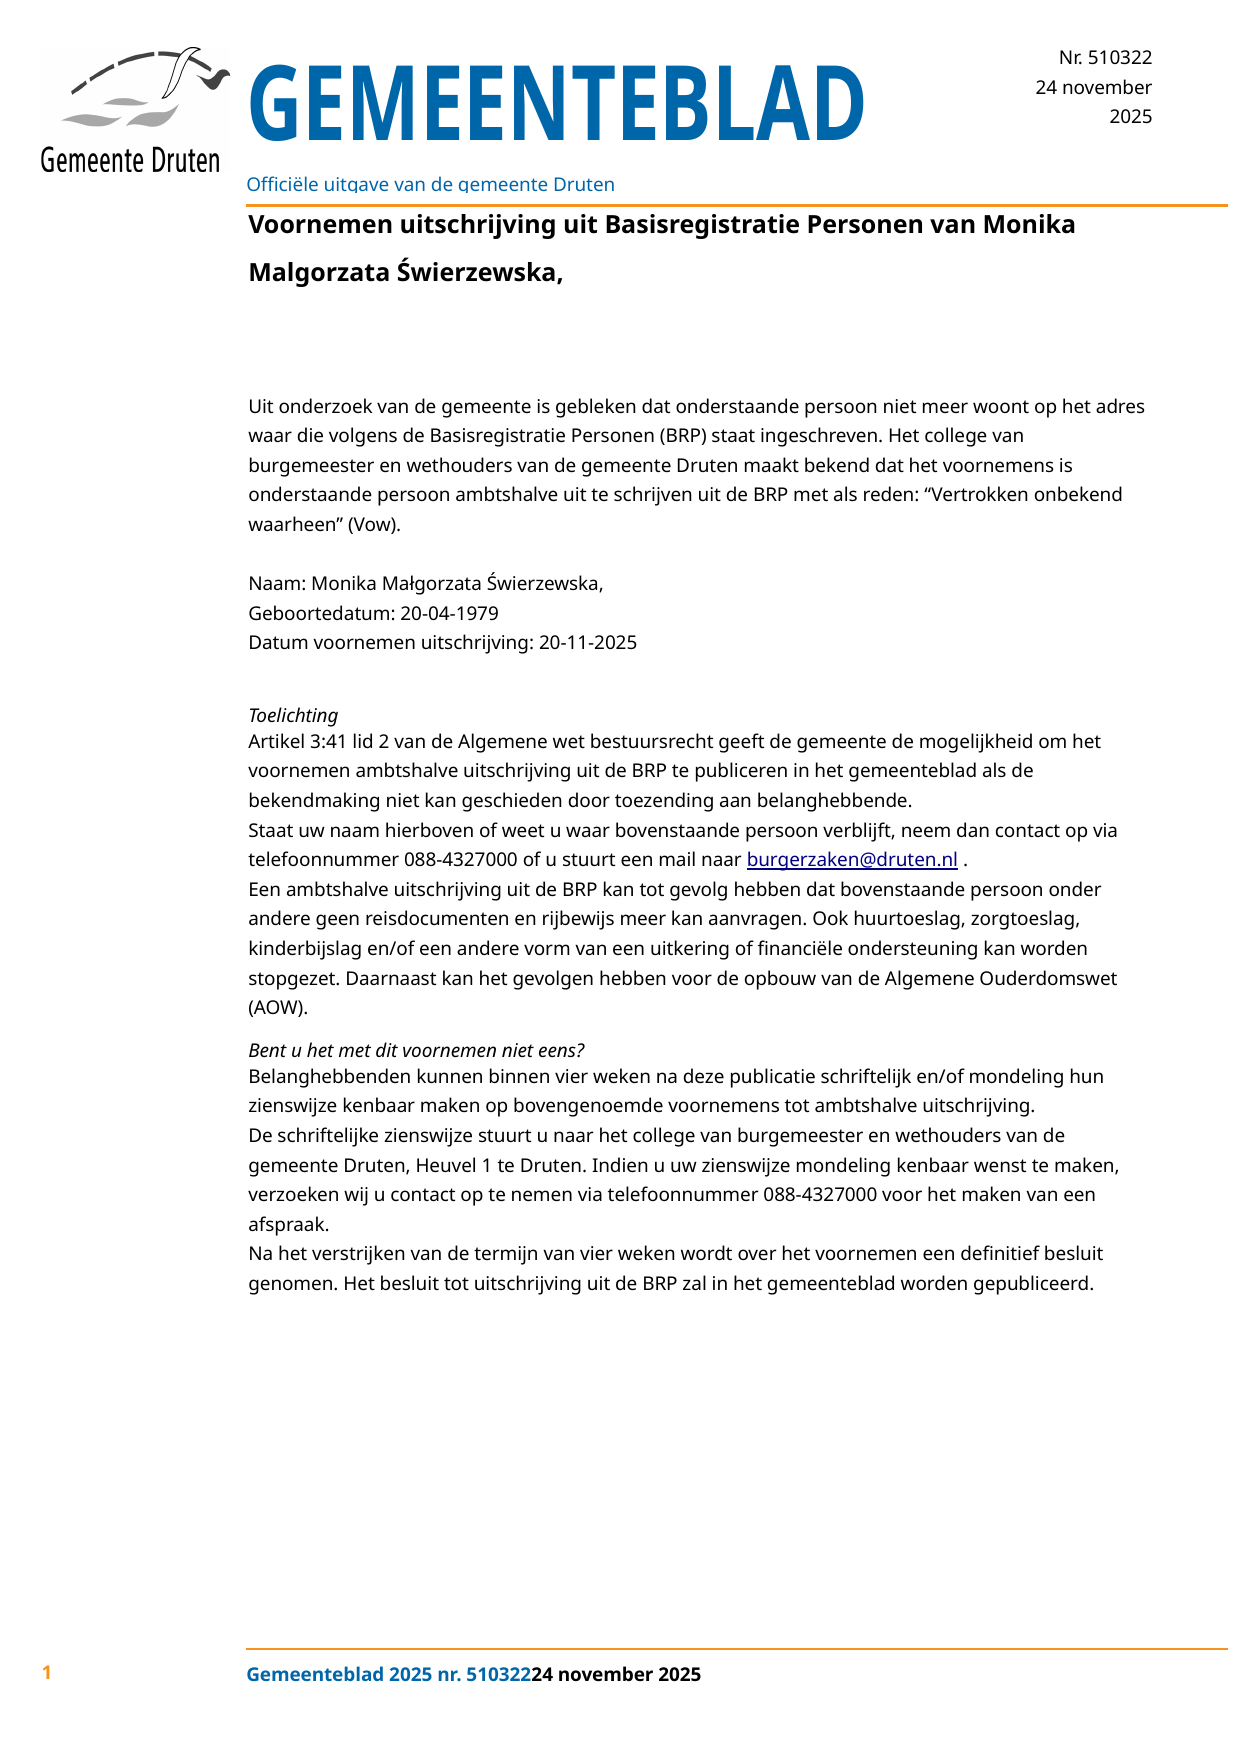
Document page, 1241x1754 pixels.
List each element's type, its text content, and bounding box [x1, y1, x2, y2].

text Naam: Monika Małgorzata Świerzewska, [248, 570, 1152, 596]
text Artikel 3:41 lid 2 van de Algemene wet bestuursrecht geeft de gemeente de mogelijkheid om het voornemen ambtshalve uitschrijving uit de BRP te publiceren in het gemeenteblad als de bekendmaking niet kan geschieden door toezending aan belanghebbende. [248, 728, 1152, 813]
text Belanghebbenden kunnen binnen vier weken na deze publicatie schriftelijk en/of mondeling hun zienswijze kenbaar maken op bovengenoemde voornemens tot ambtshalve uitschrijving. [248, 1063, 1152, 1118]
text Voornemen uitschrijving uit Basisregistratie Personen van Monika Malgorzata Świerzewska, [248, 207, 1152, 288]
text Toelichting [248, 702, 1152, 728]
text Geboortedatum: 20-04-1979 [248, 600, 1152, 626]
picture [41, 47, 231, 172]
text Bent u het met dit voornemen niet eens? [248, 1037, 1152, 1063]
text Een ambtshalve uitschrijving uit de BRP kan tot gevolg hebben dat bovenstaande persoon onder andere geen reisdocumenten en rijbewijs meer kan aanvragen. Ook huurtoeslag, zorgtoeslag, kinderbijslag en/of een andere vorm van een uitkering of financiële ondersteuning kan worden stopgezet. Daarnaast kan het gevolgen hebben voor de opbouw van de Algemene Ouderdomswet (AOW). [248, 876, 1152, 1020]
text Staat uw naam hierboven of weet u waar bovenstaande persoon verblijft, neem dan contact op via telefoonnummer 088-4327000 of u stuurt een mail naar burgerzaken@druten.nl . [248, 817, 1152, 872]
text Na het verstrijken van de termijn van vier weken wordt over het voornemen een definitief besluit genomen. Het besluit tot uitschrijving uit de BRP zal in het gemeenteblad worden gepubliceerd. [248, 1241, 1152, 1296]
text De schriftelijke zienswijze stuurt u naar het college van burgemeester en wethouders van de gemeente Druten, Heuvel 1 te Druten. Indien u uw zienswijze mondeling kenbaar wenst te maken, verzoeken wij u contact op te nemen via telefoonnummer 088-4327000 voor het maken van een afspraak. [248, 1122, 1152, 1237]
text Datum voornemen uitschrijving: 20-11-2025 [248, 629, 1152, 655]
text Uit onderzoek van de gemeente is gebleken dat onderstaande persoon niet meer woont op het adres waar die volgens de Basisregistratie Personen (BRP) staat ingeschreven. Het college van burgemeester en wethouders van de gemeente Druten maakt bekend dat het voornemens is onderstaande persoon ambtshalve uit te schrijven uit de BRP met als reden: “Vertrokken onbekend waarheen” (Vow). [248, 393, 1152, 537]
